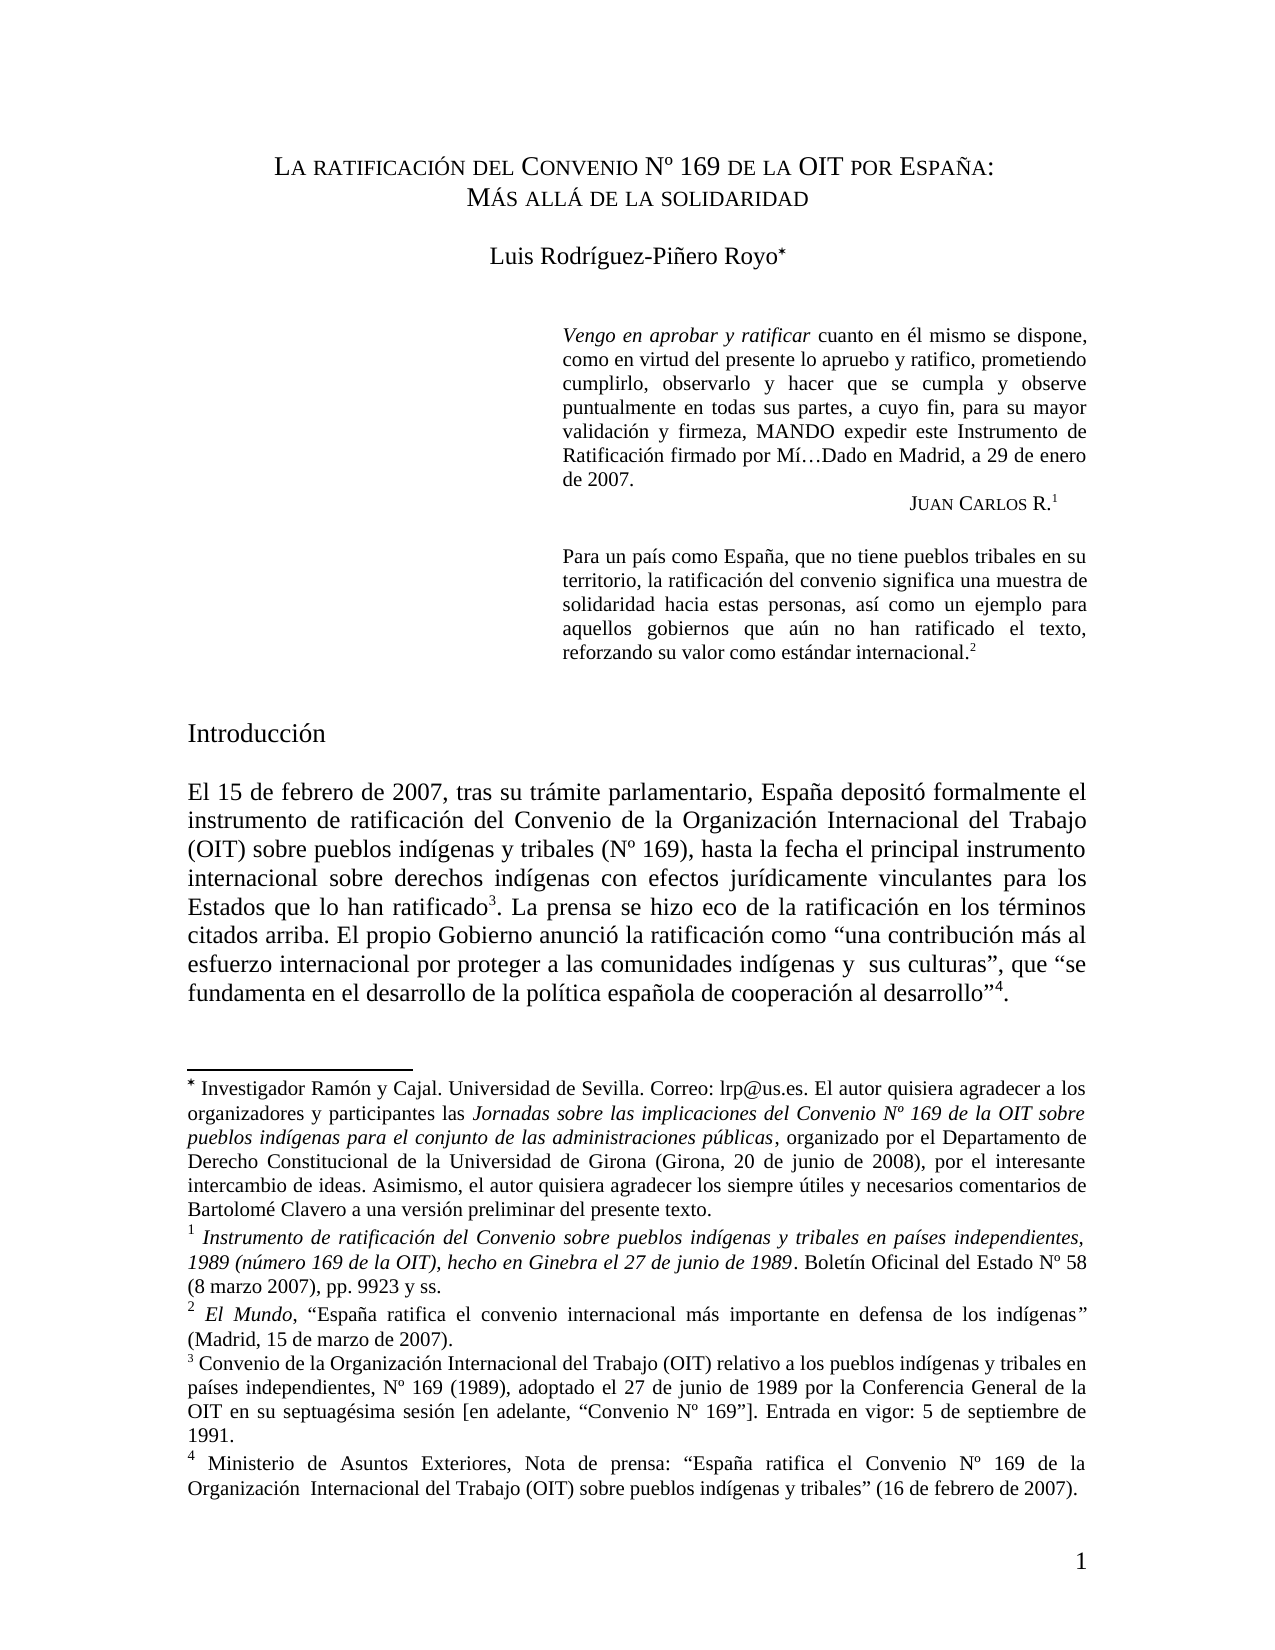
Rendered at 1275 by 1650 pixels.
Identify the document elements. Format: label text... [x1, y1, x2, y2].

text Para un país como España, que no tiene pueblos tribales en su territorio, la ratificación del convenio significa una muestra de solidaridad hacia estas personas, así como un ejemplo para aquellos gobiernos que aún no han ratificado el texto, reforzando su valor como estándar internacional. [562, 544, 1087, 664]
text Convenio de la Organización Internacional del Trabajo (OIT) relativo a los pueblos indígenas y tribales en países independientes, Nº 169 (1989), adoptado el 27 de junio de 1989 por la Conferencia General de la OIT en su septuagésima sesión [en adelante, “Convenio Nº 169”]. Entrada en vigor: 5 de septiembre de 1991. [187, 1351, 1087, 1447]
text Ministerio de Asuntos Exteriores, Nota de prensa: “España ratifica el Convenio Nº 169 de la Organización Internacional del Trabajo (OIT) sobre pueblos indígenas y tribales” (16 de febrero de 2007). [187, 1447, 1087, 1500]
text Más allá de la solidaridad [187, 181, 1087, 212]
text La ratificación del Convenio Nº 169 de la OIT por España: [187, 150, 1087, 181]
text Introducción [187, 717, 1087, 748]
text Juan Carlos R. [562, 491, 1087, 515]
text El 15 de febrero de 2007, tras su trámite parlamentario, España depositó formalmente el instrumento de ratificación del Convenio de la Organización Internacional del Trabajo (OIT) sobre pueblos indígenas y tribales (Nº 169), hasta la fecha el principal instrumento internacional sobre derechos indígenas con efectos jurídicamente vinculantes para los Estados que lo han ratificado. La prensa se hizo eco de la ratificación en los términos citados arriba. El propio Gobierno anunció la ratificación como “una contribución más al esfuerzo internacional por proteger a las comunidades indígenas y sus culturas”, que “se fundamenta en el desarrollo de la política española de cooperación al desarrollo”. [187, 777, 1087, 1007]
text El Mundo, “España ratifica el convenio internacional más importante en defensa de los indígenas” (Madrid, 15 de marzo de 2007). [187, 1298, 1087, 1351]
text Luis Rodríguez-Piñero Royo [187, 241, 1087, 270]
text Vengo en aprobar y ratificar cuanto en él mismo se dispone, como en virtud del presente lo apruebo y ratifico, prometiendo cumplirlo, observarlo y hacer que se cumpla y observe puntualmente en todas sus partes, a cuyo fin, para su mayor validación y firmeza, MANDO expedir este Instrumento de Ratificación firmado por Mí…Dado en Madrid, a 29 de enero de 2007. [562, 323, 1087, 491]
text Instrumento de ratificación del Convenio sobre pueblos indígenas y tribales en países independientes, 1989 (número 169 de la OIT), hecho en Ginebra el 27 de junio de 1989. Boletín Oficinal del Estado Nº 58 (8 marzo 2007), pp. 9923 y ss. [187, 1221, 1087, 1298]
text Investigador Ramón y Cajal. Universidad de Sevilla. Correo: lrp@us.es. El autor quisiera agradecer a los organizadores y participantes las Jornadas sobre las implicaciones del Convenio Nº 169 de la OIT sobre pueblos indígenas para el conjunto de las administraciones públicas, organizado por el Departamento de Derecho Constitucional de la Universidad de Girona (Girona, 20 de junio de 2008), por el interesante intercambio de ideas. Asimismo, el autor quisiera agradecer los siempre útiles y necesarios comentarios de Bartolomé Clavero a una versión preliminar del presente texto. [187, 1076, 1087, 1221]
